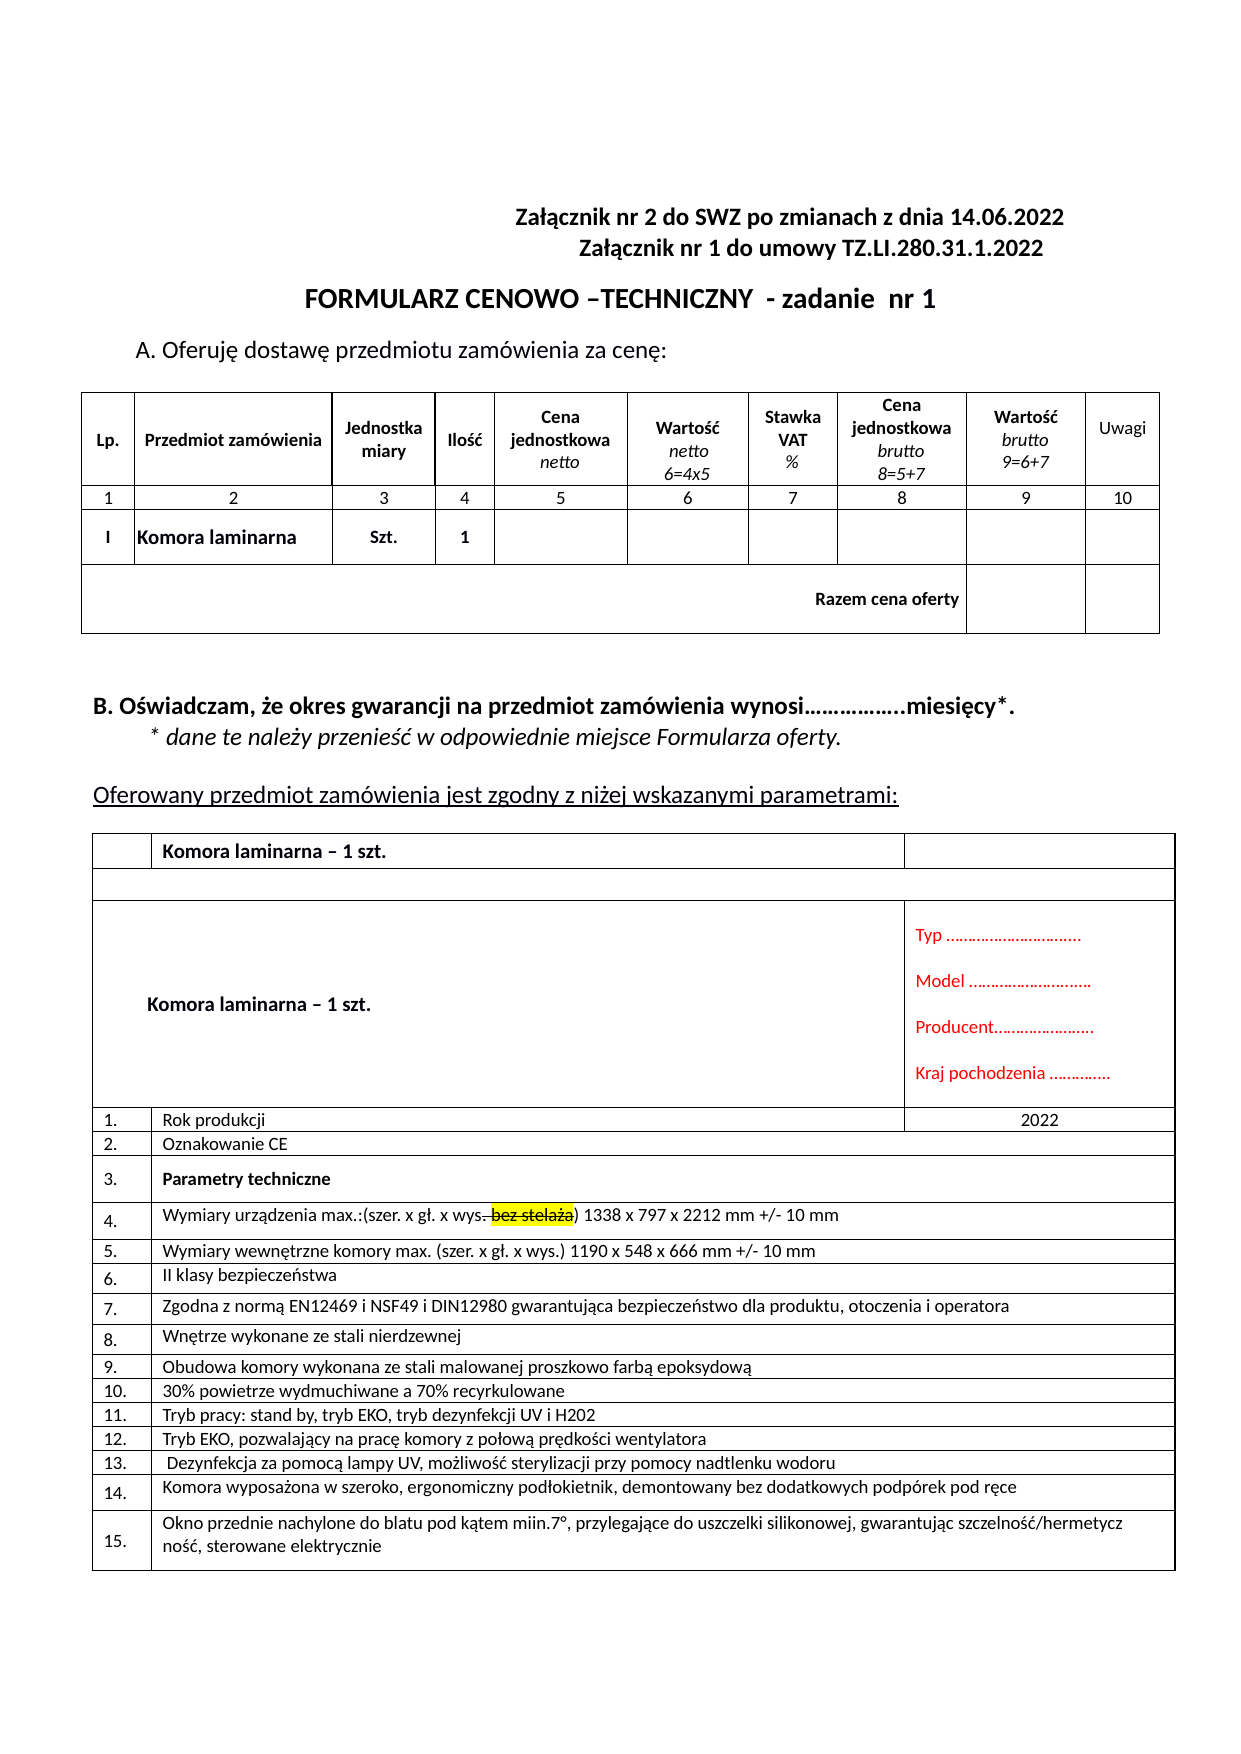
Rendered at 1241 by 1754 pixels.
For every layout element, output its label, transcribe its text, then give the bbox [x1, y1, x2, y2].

table_cell 1 [436, 510, 494, 563]
table_header Lp. [82, 393, 134, 485]
table_header Przedmiot zamówienia [135, 393, 331, 485]
table_cell 9 [967, 486, 1085, 509]
table_cell I [82, 510, 134, 563]
table_cell Oznakowanie CE [152, 1132, 1174, 1155]
table_cell Komora laminarna – 1 szt. [93, 901, 904, 1107]
table_cell [93, 1379, 151, 1402]
table_cell Razem cena oferty [82, 565, 966, 633]
text A. Oferuję dostawę przedmiotu zamówienia za cenę: [93, 334, 1092, 364]
table_header Wartość netto 6=4x5 [628, 393, 748, 485]
table_header Uwagi [1086, 393, 1159, 485]
text B. Oświadczam, że okres gwarancji na przedmiot zamówienia wynosi……………..miesięcy*. [93, 660, 1092, 721]
text Oferowany przedmiot zamówienia jest zgodny z niżej wskazanymi parametrami: [93, 779, 1092, 810]
text * dane te należy przenieść w odpowiednie miejsce Formularza oferty. [148, 721, 1141, 751]
table_cell Tryb pracy: stand by, tryb EKO, tryb dezynfekcji UV i H202 [152, 1403, 1174, 1426]
table_cell [93, 1325, 151, 1354]
table_cell Typ ……………………….... Model …………………...…. Producent………………….. Kraj pochodzenia ………….. [905, 901, 1174, 1107]
table_cell [93, 1203, 151, 1239]
table_cell [967, 565, 1085, 633]
table_cell Dezynfekcja za pomocą lampy UV, możliwość sterylizacji przy pomocy nadtlenku wodoru [152, 1451, 1174, 1474]
table_cell 10 [1086, 486, 1159, 509]
table_cell [1086, 565, 1159, 633]
text FORMULARZ CENOWO –TECHNICZNY - zadanie nr 1 [148, 280, 1092, 316]
table_cell 4 [436, 486, 494, 509]
table_cell [93, 1294, 151, 1324]
table_cell 30% powietrze wydmuchiwane a 70% recyrkulowane [152, 1379, 1174, 1402]
table_cell Zgodna z normą EN12469 i NSF49 i DIN12980 gwarantująca bezpieczeństwo dla produktu, otoczenia i operatora [152, 1294, 1174, 1324]
table_cell [1086, 510, 1159, 563]
table_cell II klasy bezpieczeństwa [152, 1264, 1174, 1293]
table_header Jednostka miary [333, 393, 434, 485]
table_cell 3 [333, 486, 435, 509]
table_cell Parametry techniczne [152, 1156, 1174, 1202]
table_cell Rok produkcji [152, 1108, 904, 1131]
table_cell 6 [628, 486, 748, 509]
table_cell [93, 1475, 151, 1510]
table_cell Wymiary wewnętrzne komory max. (szer. x gł. x wys.) 1190 x 548 x 666 mm +/- 10 mm [152, 1240, 1174, 1263]
table_cell 2 [135, 486, 332, 509]
table_cell Szt. [333, 510, 435, 563]
table_cell Tryb EKO, pozwalający na pracę komory z połową prędkości wentylatora [152, 1427, 1174, 1450]
table_cell Wymiary urządzenia max.:(szer. x gł. x wys. bez stelaża) 1338 x 797 x 2212 mm +/- 10 mm [152, 1203, 1174, 1239]
table_cell [495, 510, 627, 563]
table_cell [93, 869, 1174, 899]
table_cell [93, 1156, 151, 1202]
table_header [93, 834, 151, 868]
table_cell [628, 510, 748, 563]
table_cell Komora laminarna [135, 510, 332, 563]
table_cell 8 [838, 486, 966, 509]
table_cell [93, 1132, 151, 1155]
table_header Ilość [436, 393, 494, 485]
table_header Wartość brutto 9=6+7 [967, 393, 1085, 485]
table_cell 2022 [905, 1108, 1174, 1131]
table_header Komora laminarna – 1 szt. [152, 834, 904, 868]
table_cell [93, 1108, 151, 1131]
table_cell [93, 1355, 151, 1378]
table_header Stawka VAT % [749, 393, 837, 485]
table_header [905, 834, 1174, 868]
table_cell Komora wyposażona w szeroko, ergonomiczny podłokietnik, demontowany bez dodatkowych podpórek pod ręce [152, 1475, 1174, 1510]
table_cell [838, 510, 966, 563]
table_cell Wnętrze wykonane ze stali nierdzewnej [152, 1325, 1174, 1354]
table_cell [749, 510, 837, 563]
table_header Cena jednostkowa netto [495, 393, 627, 485]
table_cell [967, 510, 1085, 563]
table_cell [93, 1511, 151, 1570]
table_cell 1 [82, 486, 134, 509]
table_cell Obudowa komory wykonana ze stali malowanej proszkowo farbą epoksydową [152, 1355, 1174, 1378]
table_cell 5 [495, 486, 627, 509]
table_cell [93, 1240, 151, 1263]
table_cell [93, 1403, 151, 1426]
table_cell [93, 1451, 151, 1474]
text Załącznik nr 1 do umowy TZ.LI.280.31.1.2022 [148, 232, 1092, 263]
table_cell [93, 1264, 151, 1293]
text Załącznik nr 2 do SWZ po zmianach z dnia 14.06.2022 [148, 202, 1092, 232]
table_header Cena jednostkowa brutto 8=5+7 [838, 393, 966, 485]
table_cell 7 [749, 486, 837, 509]
table_cell [93, 1427, 151, 1450]
table_cell Okno przednie nachylone do blatu pod kątem miin.7°, przylegające do uszczelki silikonowej, gwarantując szczelność/hermetycz ność, sterowane elektrycznie [152, 1511, 1174, 1570]
